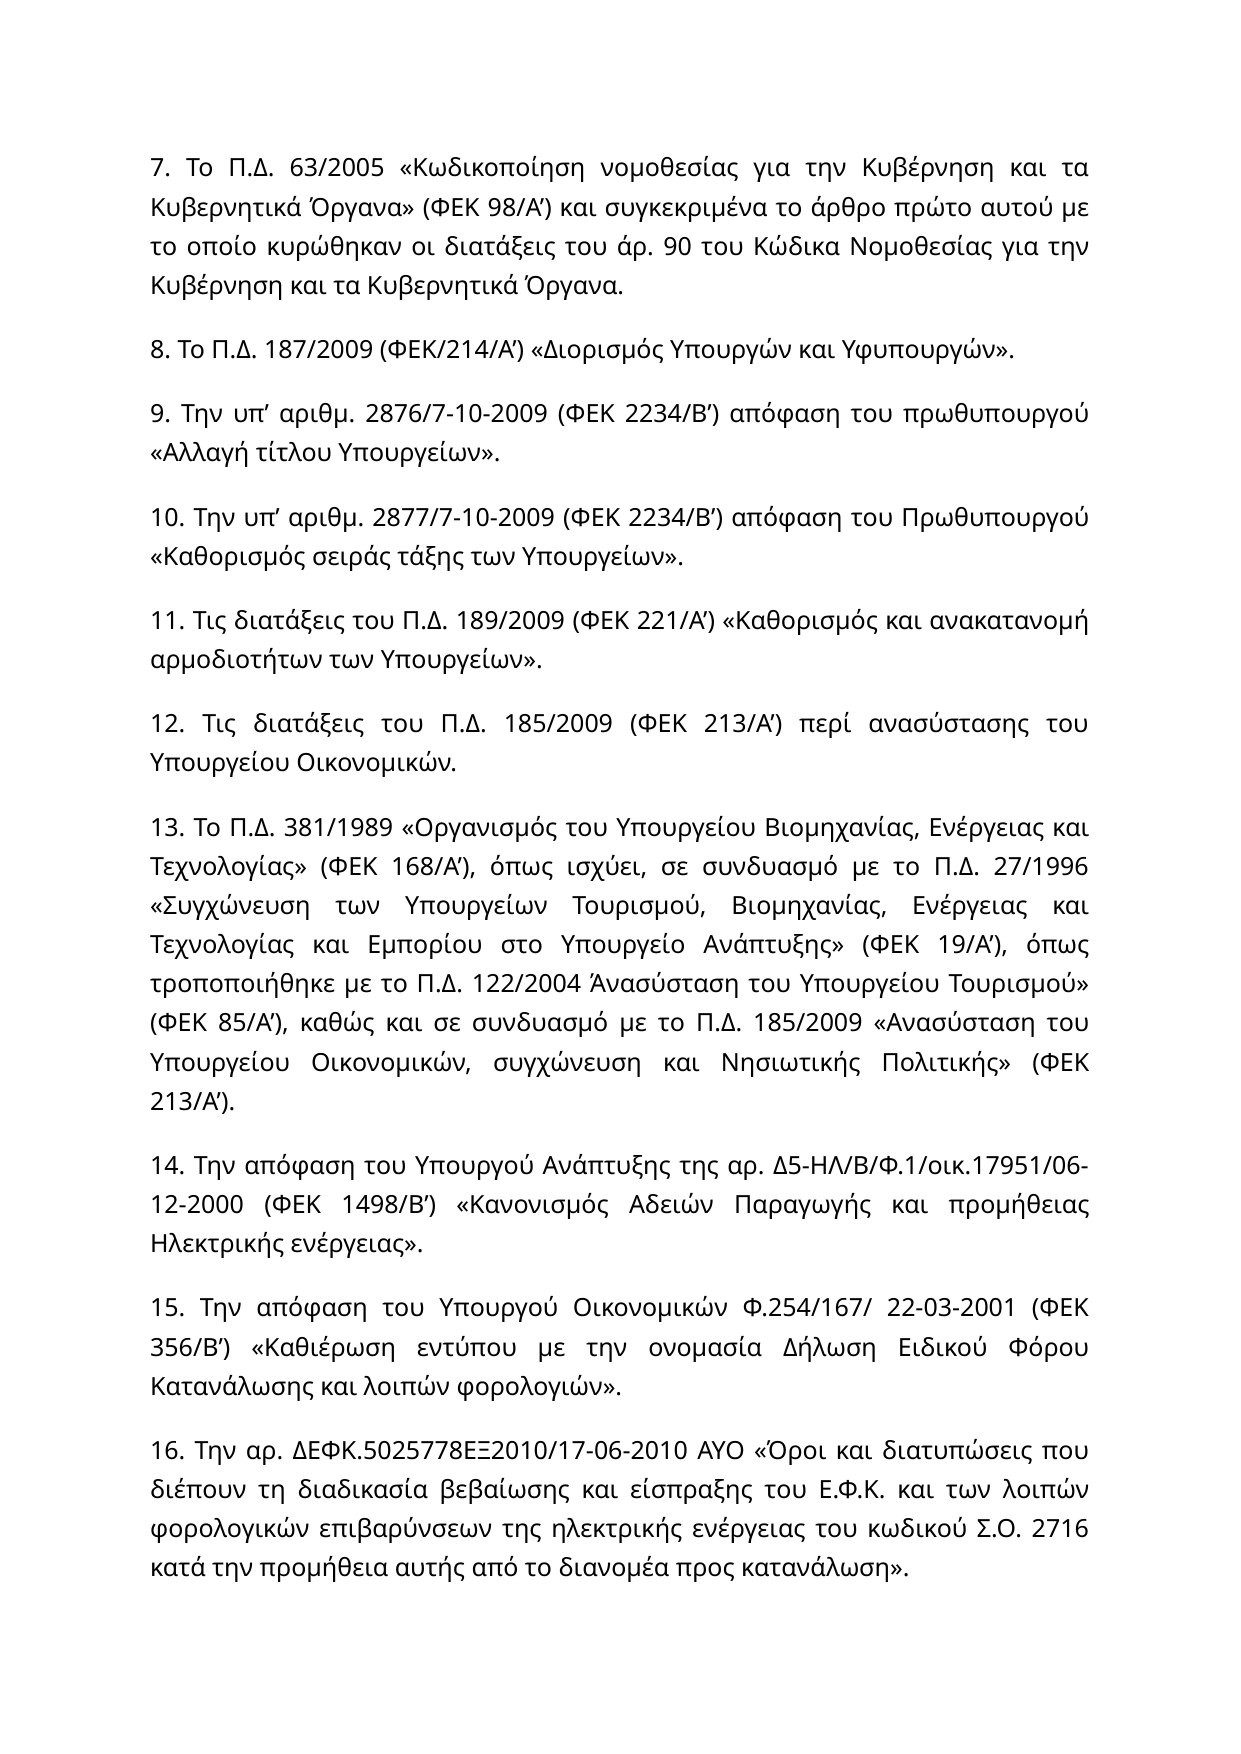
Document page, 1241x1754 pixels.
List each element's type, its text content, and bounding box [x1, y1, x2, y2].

text 10. Την υπ’ αριθμ. 2877/7-10-2009 (ΦΕΚ 2234/Β’) απόφαση του Πρωθυπουργού «Καθορισμός σειράς τάξης των Υπουργείων». [150, 499, 1090, 572]
text 7. Το Π.Δ. 63/2005 «Κωδικοποίηση νομοθεσίας για την Κυβέρνηση και τα Κυβερνητικά Όργανα» (ΦΕΚ 98/Α’) και συγκεκριμένα το άρθρο πρώτο αυτού με το οποίο κυρώθηκαν οι διατάξεις του άρ. 90 του Κώδικα Νομοθεσίας για την Κυβέρνηση και τα Κυβερνητικά Όργανα. [150, 150, 1090, 302]
text 8. Το Π.Δ. 187/2009 (ΦΕΚ/214/Α’) «Διορισμός Υπουργών και Υφυπουργών». [150, 332, 1090, 366]
text 11. Τις διατάξεις του Π.Δ. 189/2009 (ΦΕΚ 221/Α’) «Καθορισμός και ανακατανομή αρμοδιοτήτων των Υπουργείων». [150, 602, 1090, 676]
text 9. Την υπ’ αριθμ. 2876/7-10-2009 (ΦΕΚ 2234/Β’) απόφαση του πρωθυπουργού «Αλλαγή τίτλου Υπουργείων». [150, 396, 1090, 469]
text 15. Την απόφαση του Υπουργού Οικονομικών Φ.254/167/ 22-03-2001 (ΦΕΚ 356/Β’) «Καθιέρωση εντύπου με την ονομασία Δήλωση Ειδικού Φόρου Κατανάλωσης και λοιπών φορολογιών». [150, 1290, 1090, 1402]
text 14. Την απόφαση του Υπουργού Ανάπτυξης της αρ. Δ5-ΗΛ/Β/Φ.1/οικ.17951/06-12-2000 (ΦΕΚ 1498/Β’) «Κανονισμός Αδειών Παραγωγής και προμήθειας Ηλεκτρικής ενέργειας». [150, 1147, 1090, 1260]
text 12. Τις διατάξεις του Π.Δ. 185/2009 (ΦΕΚ 213/Α’) περί ανασύστασης του Υπουργείου Οικονομικών. [150, 706, 1090, 779]
text 13. Το Π.Δ. 381/1989 «Οργανισμός του Υπουργείου Βιομηχανίας, Ενέργειας και Τεχνολογίας» (ΦΕΚ 168/Α’), όπως ισχύει, σε συνδυασμό με το Π.Δ. 27/1996 «Συγχώνευση των Υπουργείων Τουρισμού, Βιομηχανίας, Ενέργειας και Τεχνολογίας και Εμπορίου στο Υπουργείο Ανάπτυξης» (ΦΕΚ 19/Α’), όπως τροποποιήθηκε με το Π.Δ. 122/2004 Άνασύσταση του Υπουργείου Τουρισμού» (ΦΕΚ 85/Α’), καθώς και σε συνδυασμό με το Π.Δ. 185/2009 «Ανασύσταση του Υπουργείου Οικονομικών, συγχώνευση και Νησιωτικής Πολιτικής» (ΦΕΚ 213/Α’). [150, 809, 1090, 1117]
text 16. Την αρ. ΔΕΦΚ.5025778ΕΞ2010/17-06-2010 ΑΥΟ «Όροι και διατυπώσεις που διέπουν τη διαδικασία βεβαίωσης και είσπραξης του Ε.Φ.Κ. και των λοιπών φορολογικών επιβαρύνσεων της ηλεκτρικής ενέργειας του κωδικού Σ.Ο. 2716 κατά την προμήθεια αυτής από το διανομέα προς κατανάλωση». [150, 1432, 1090, 1584]
